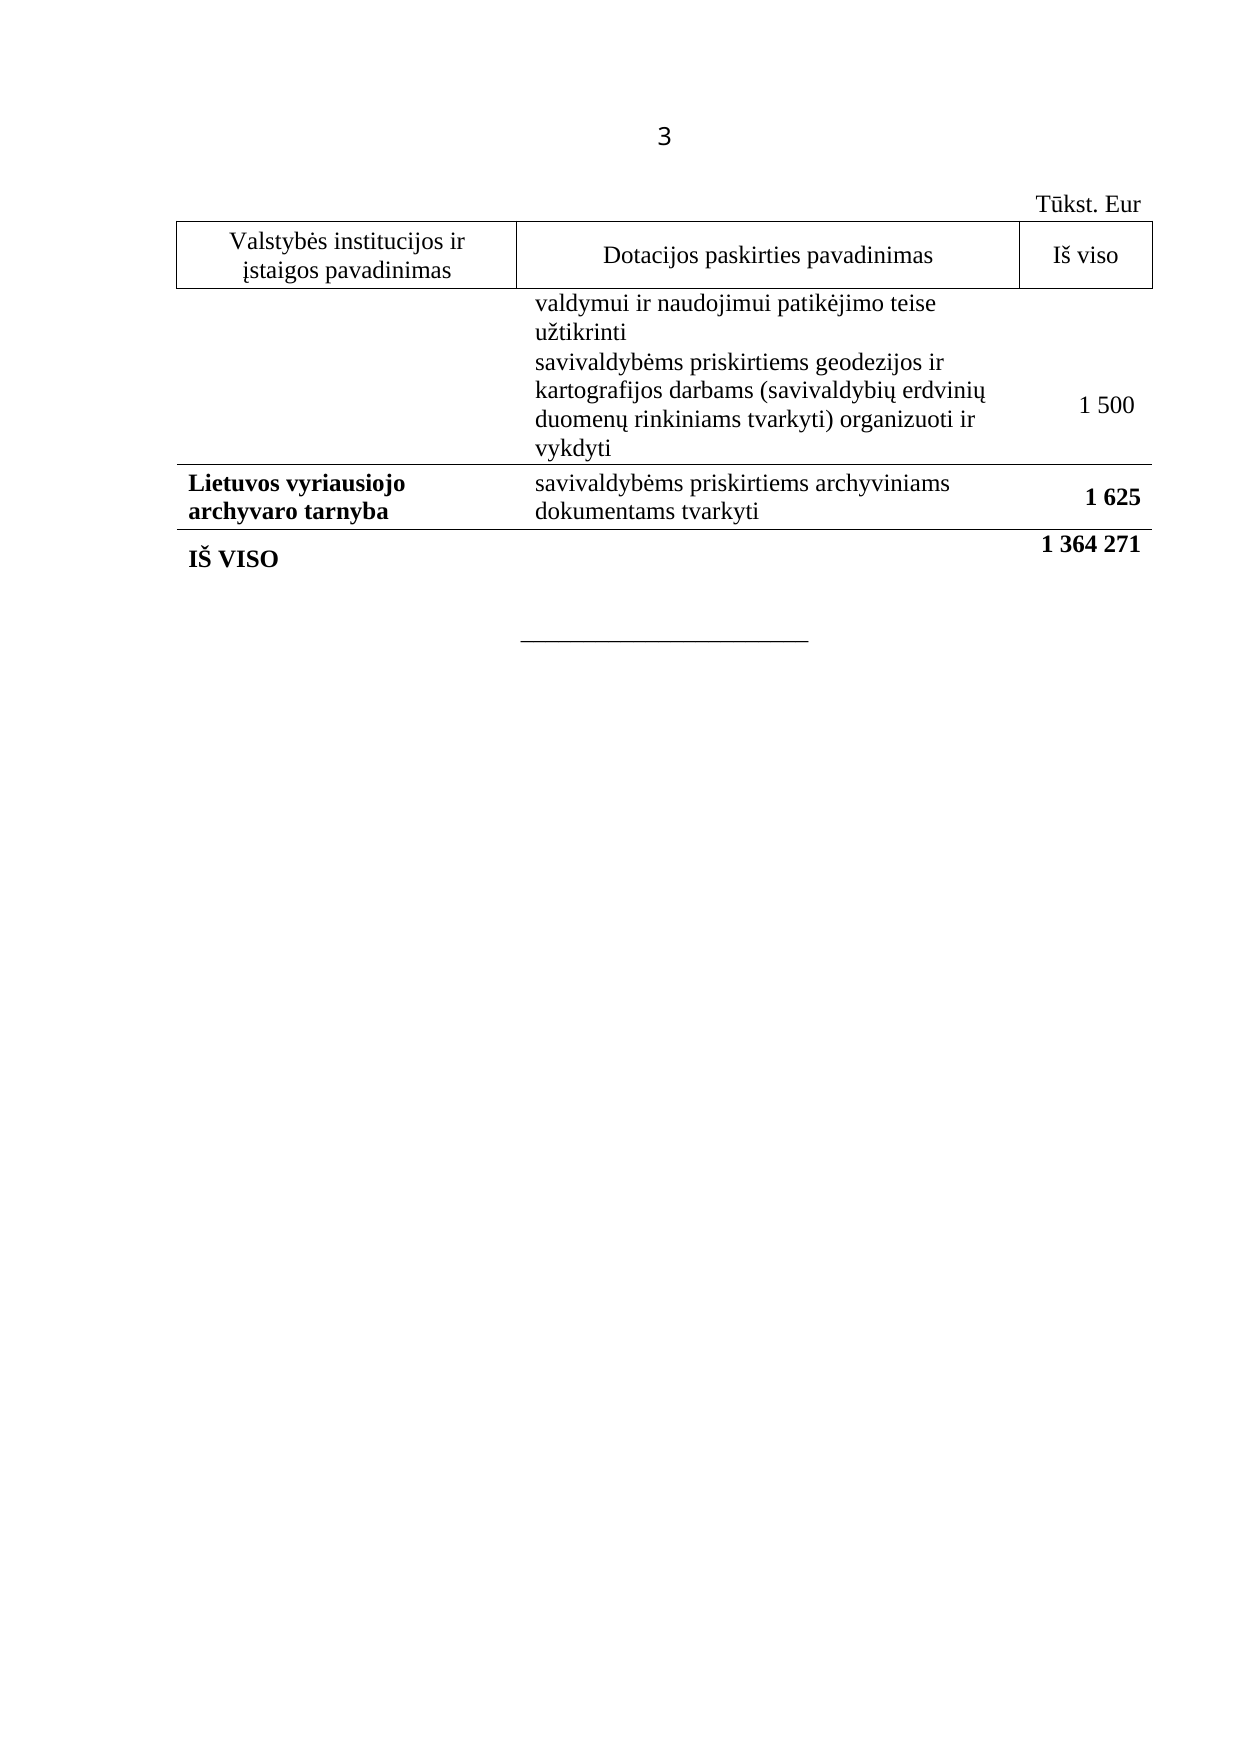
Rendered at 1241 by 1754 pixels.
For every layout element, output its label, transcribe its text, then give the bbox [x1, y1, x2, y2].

table_cell [1019, 289, 1152, 345]
table_cell [177, 289, 524, 345]
table_cell Lietuvos vyriausiojo archyvaro tarnyba [177, 465, 524, 528]
table_cell savivaldybėms priskirtiems geodezijos ir kartografijos darbams (savivaldybių erdvinių duomenų rinkiniams tvarkyti) organizuoti ir vykdyti [524, 345, 1019, 463]
table_cell 1 500 [1019, 345, 1152, 463]
table_header Tūkst. Eur [1019, 186, 1152, 221]
table_cell 1 625 [1019, 465, 1152, 528]
table_header [517, 186, 1019, 221]
table_header [177, 186, 517, 221]
text _______________________ [177, 616, 1152, 644]
table_cell IŠ VISO [177, 530, 524, 587]
table_cell 1 364 271 [1019, 530, 1152, 587]
table_cell Dotacijos paskirties pavadinimas [517, 222, 1019, 288]
table_cell savivaldybėms priskirtiems archyviniams dokumentams tvarkyti [524, 465, 1019, 528]
table_cell Valstybės institucijos ir įstaigos pavadinimas [177, 222, 516, 288]
table_cell Iš viso [1020, 222, 1152, 288]
table_cell [177, 345, 524, 463]
table_cell valdymui ir naudojimui patikėjimo teise užtikrinti [524, 289, 1019, 345]
table_cell [524, 530, 1019, 587]
